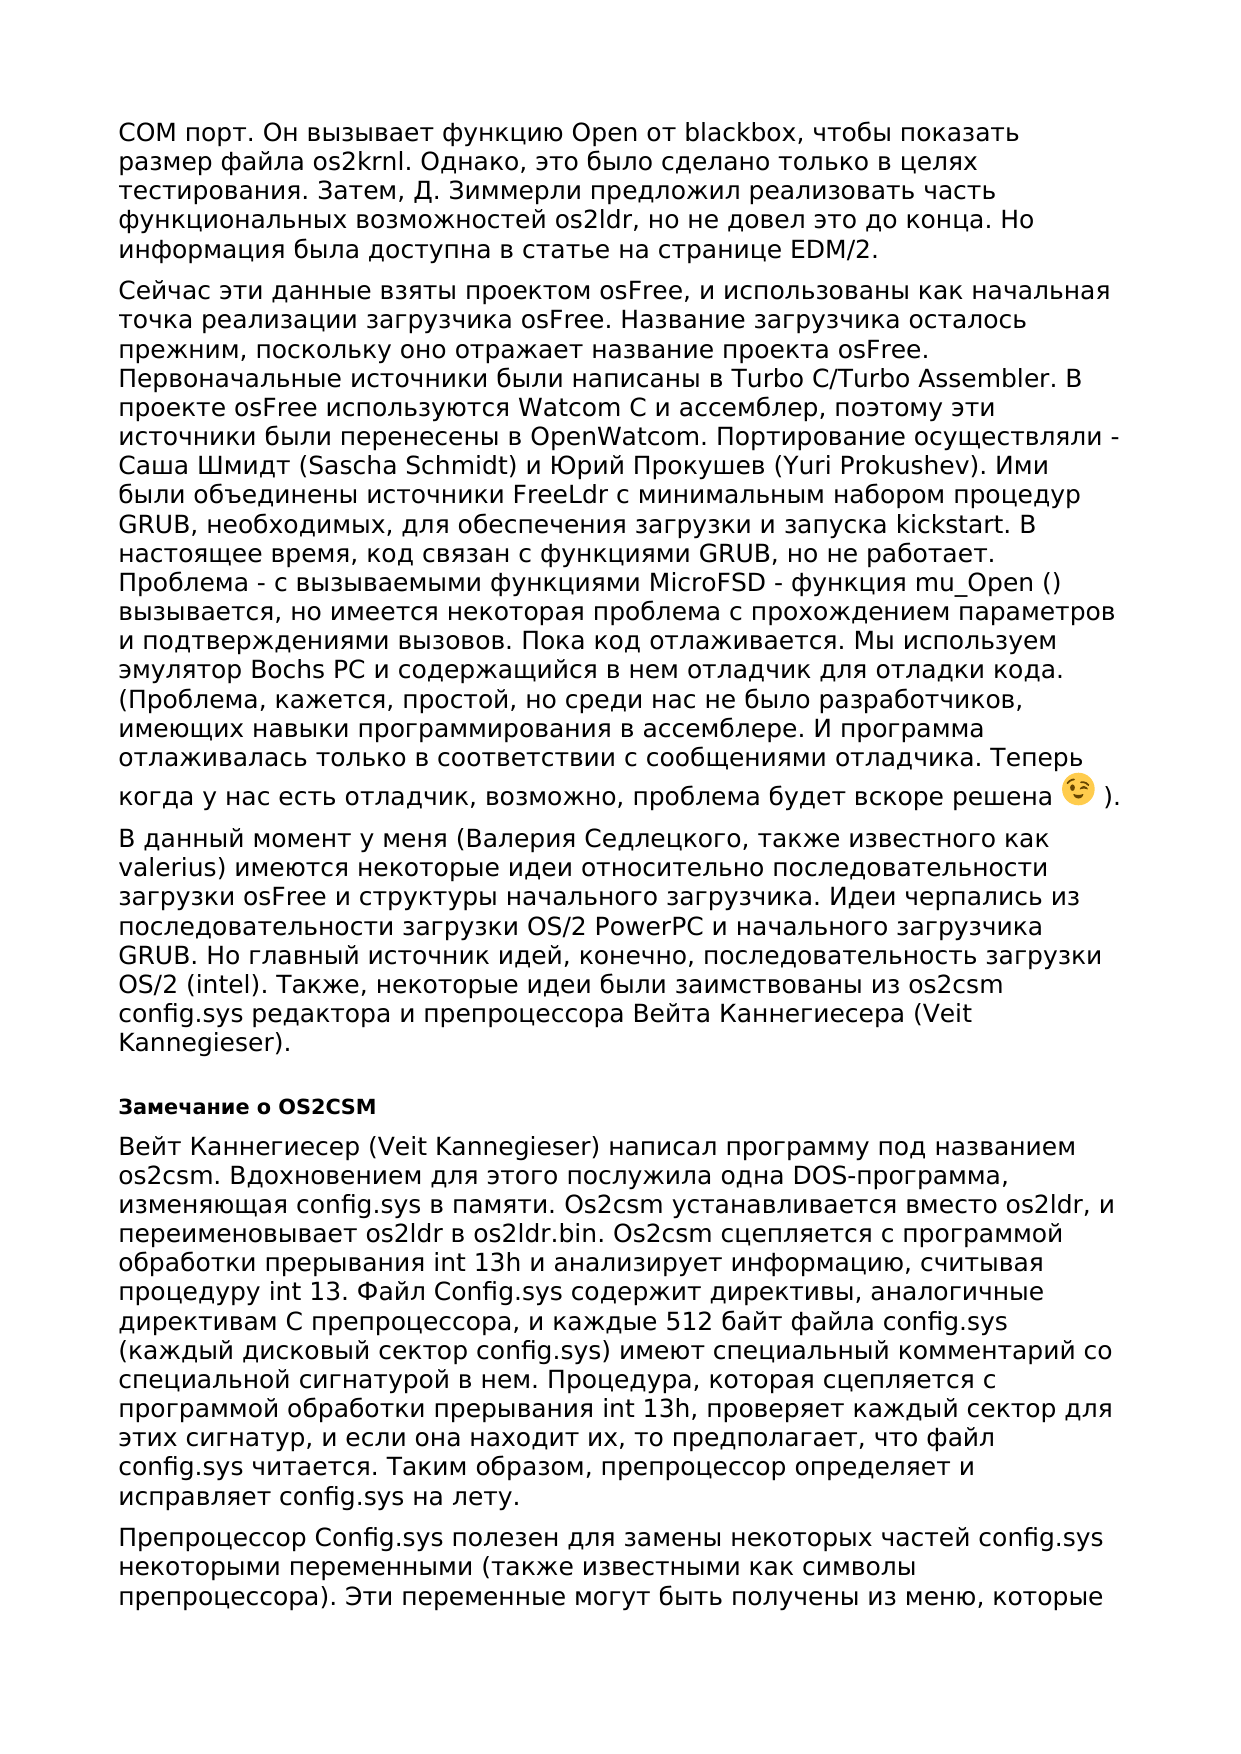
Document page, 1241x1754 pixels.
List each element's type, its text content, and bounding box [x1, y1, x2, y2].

text COM порт. Он вызывает функцию Open от blackbox, чтобы показать размер файла os2krnl. Однако, это было сделано только в целях тестирования. Затем, Д. Зиммерли предложил реализовать часть функциональных возможностей os2ldr, но не довел это до конца. Но информация была доступна в статье на странице EDM/2. [118, 118, 1122, 264]
subtitle Замечание о OS2CSM [118, 1095, 1122, 1119]
text В данный момент у меня (Валерия Седлецкого, также известного как valerius) имеются некоторые идеи относительно последовательности загрузки osFree и структуры начального загрузчика. Идеи черпались из последовательности загрузки OS/2 PowerPC и начального загрузчика GRUB. Но главный источник идей, конечно, последовательность загрузки OS/2 (intel). Также, некоторые идеи были заимствованы из os2csm config.sys редактора и препроцессора Вейта Каннегиесера (Veit Kannegieser). [118, 824, 1122, 1057]
text Вейт Каннегиесер (Veit Kannegieser) написал программу под названием os2csm. Вдохновением для этого послужила одна DOS-программа, изменяющая config.sys в памяти. Os2csm устанавливается вместо os2ldr, и переименовывает os2ldr в os2ldr.bin. Os2csm сцепляется с программой обработки прерывания int 13h и анализирует информацию, считывая процедуру int 13. Файл Config.sys содержит директивы, аналогичные директивам C препроцессора, и каждые 512 байт файла config.sys (каждый дисковый сектор config.sys) имеют специальный комментарий со специальной сигнатурой в нем. Процедура, которая сцепляется с программой обработки прерывания int 13h, проверяет каждый сектор для этих сигнатур, и если она находит их, то предполагает, что файл config.sys читается. Таким образом, препроцессор определяет и исправляет config.sys на лету. [118, 1132, 1122, 1511]
text Сейчас эти данные взяты проектом osFree, и использованы как начальная точка реализации загрузчика osFree. Название загрузчика осталось прежним, поскольку оно отражает название проекта osFree. Первоначальные источники были написаны в Turbo C/Turbo Assembler. В проекте osFree используются Watcom C и ассемблер, поэтому эти источники были перенесены в OpenWatcom. Портирование осуществляли - Саша Шмидт (Sascha Schmidt) и Юрий Прокушев (Yuri Prokushev). Ими были oбъединены источники FreeLdr с минимальным набором процедур GRUB, необходимых, для обеспечения загрузки и запуска kickstart. В настоящее время, код связан с функциями GRUB, но не работает. Проблема - с вызываемыми функциями MicroFSD - функция mu_Open () вызывается, но имеется некоторая проблема с прохождением параметров и подтверждениями вызовов. Пока код отлаживается. Мы используем эмулятор Bochs PC и содержащийся в нем отладчик для отладки кода. (Проблема, кажется, простой, но среди нас не было разработчиков, имеющих навыки программирования в ассемблере. И программа отлаживалась только в соответствии с сообщениями отладчика. Теперь когда у нас есть отладчик, возможно, проблема будет вскоре решена ). [118, 276, 1122, 812]
text Препроцессор Config.sys полезен для замены некоторых частей config.sys некоторыми переменными (также известными как символы препроцессора). Эти переменные могут быть получены из меню, которые [118, 1523, 1122, 1611]
